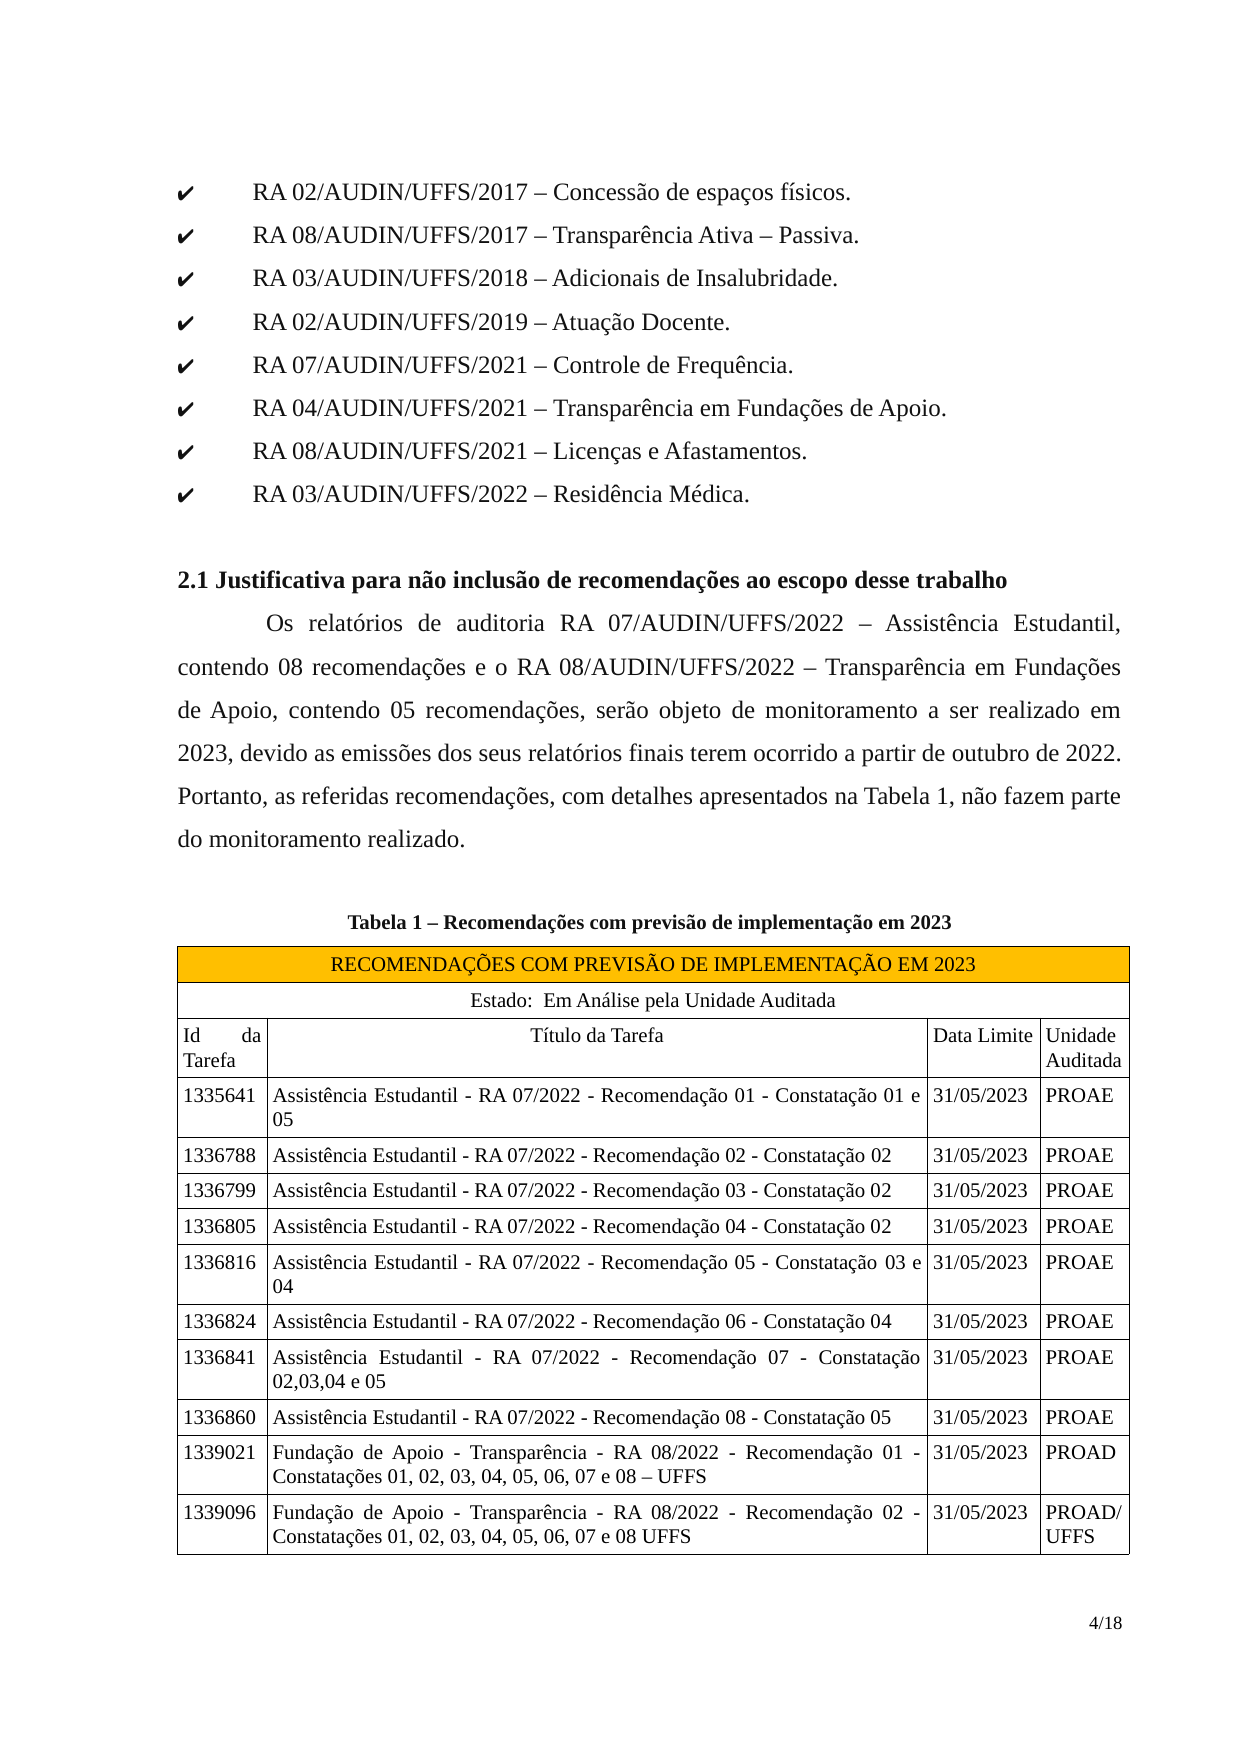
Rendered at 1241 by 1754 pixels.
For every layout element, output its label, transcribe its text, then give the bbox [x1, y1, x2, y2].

table_cell PROAE [1041, 1400, 1129, 1434]
table_cell 31/05/2023 [928, 1495, 1040, 1554]
list RA 08/AUDIN/UFFS/2021 – Licenças e Afastamentos. [177, 436, 1122, 465]
list RA 03/AUDIN/UFFS/2018 – Adicionais de Insalubridade. [177, 263, 1122, 292]
table_cell 31/05/2023 [928, 1400, 1040, 1434]
table_cell Assistência Estudantil - RA 07/2022 - Recomendação 07 - Constatação 02,03,04 e 05 [268, 1340, 927, 1399]
table_cell Fundação de Apoio - Transparência - RA 08/2022 - Recomendação 02 - Constatações 01, 02, 03, 04, 05, 06, 07 e 08 UFFS [268, 1495, 927, 1554]
table_cell 31/05/2023 [928, 1340, 1040, 1399]
text Tabela 1 – Recomendações com previsão de implementação em 2023 [177, 910, 1122, 934]
table_cell 1336860 [178, 1400, 267, 1434]
table_cell 31/05/2023 [928, 1436, 1040, 1494]
table_cell 31/05/2023 [928, 1305, 1040, 1339]
list RA 02/AUDIN/UFFS/2017 – Concessão de espaços físicos. [177, 177, 1122, 206]
table_cell 1339096 [178, 1495, 267, 1554]
table_cell PROAE [1041, 1209, 1129, 1244]
text Os relatórios de auditoria RA 07/AUDIN/UFFS/2022 – Assistência Estudantil, contendo 08 recomendações e o RA 08/AUDIN/UFFS/2022 – Transparência em Fundações de Apoio, contendo 05 recomendações, serão objeto de monitoramento a ser realizado em 2023, devido as emissões dos seus relatórios finais terem ocorrido a partir de outubro de 2022. Portanto, as referidas recomendações, com detalhes apresentados na Tabela 1, não fazem parte do monitoramento realizado. [177, 608, 1122, 853]
table_cell Assistência Estudantil - RA 07/2022 - Recomendação 05 - Constatação 03 e 04 [268, 1245, 927, 1303]
table_cell 31/05/2023 [928, 1245, 1040, 1303]
table_cell 31/05/2023 [928, 1078, 1040, 1137]
table_cell Assistência Estudantil - RA 07/2022 - Recomendação 08 - Constatação 05 [268, 1400, 927, 1434]
list RA 02/AUDIN/UFFS/2019 – Atuação Docente. [177, 307, 1122, 335]
list RA 07/AUDIN/UFFS/2021 – Controle de Frequência. [177, 350, 1122, 378]
table_cell 1336841 [178, 1340, 267, 1399]
table_cell 31/05/2023 [928, 1209, 1040, 1244]
table_cell Assistência Estudantil - RA 07/2022 - Recomendação 06 - Constatação 04 [268, 1305, 927, 1339]
table_cell 1336824 [178, 1305, 267, 1339]
table_cell Assistência Estudantil - RA 07/2022 - Recomendação 04 - Constatação 02 [268, 1209, 927, 1244]
table_cell PROAD [1041, 1436, 1129, 1494]
table_cell PROAE [1041, 1078, 1129, 1137]
subtitle 2.1 Justificativa para não inclusão de recomendações ao escopo desse trabalho [177, 565, 1122, 594]
table_cell Data Limite [928, 1019, 1040, 1077]
table_cell 31/05/2023 [928, 1138, 1040, 1173]
table_cell 1336816 [178, 1245, 267, 1303]
list RA 03/AUDIN/UFFS/2022 – Residência Médica. [177, 479, 1122, 508]
table_cell Assistência Estudantil - RA 07/2022 - Recomendação 02 - Constatação 02 [268, 1138, 927, 1173]
list RA 04/AUDIN/UFFS/2021 – Transparência em Fundações de Apoio. [177, 393, 1122, 422]
table_cell PROAE [1041, 1245, 1129, 1303]
table_cell Id da Tarefa [178, 1019, 267, 1077]
table_cell PROAD/UFFS [1041, 1495, 1129, 1554]
table_cell 1336799 [178, 1174, 267, 1208]
table_cell 1335641 [178, 1078, 267, 1137]
table_cell PROAE [1041, 1138, 1129, 1173]
table_cell Estado: Em Análise pela Unidade Auditada [178, 983, 1129, 1018]
table_cell Assistência Estudantil - RA 07/2022 - Recomendação 03 - Constatação 02 [268, 1174, 927, 1208]
table_header RECOMENDAÇÕES COM PREVISÃO DE IMPLEMENTAÇÃO EM 2023 [178, 947, 1129, 982]
table_cell 1336788 [178, 1138, 267, 1173]
table_cell 31/05/2023 [928, 1174, 1040, 1208]
table_cell PROAE [1041, 1174, 1129, 1208]
table_cell Unidade Auditada [1041, 1019, 1129, 1077]
table_cell 1336805 [178, 1209, 267, 1244]
table_cell PROAE [1041, 1340, 1129, 1399]
list RA 08/AUDIN/UFFS/2017 – Transparência Ativa – Passiva. [177, 220, 1122, 249]
table_cell Fundação de Apoio - Transparência - RA 08/2022 - Recomendação 01 - Constatações 01, 02, 03, 04, 05, 06, 07 e 08 – UFFS [268, 1436, 927, 1494]
table_cell PROAE [1041, 1305, 1129, 1339]
table_cell Título da Tarefa [268, 1019, 927, 1077]
table_cell Assistência Estudantil - RA 07/2022 - Recomendação 01 - Constatação 01 e 05 [268, 1078, 927, 1137]
table_cell 1339021 [178, 1436, 267, 1494]
